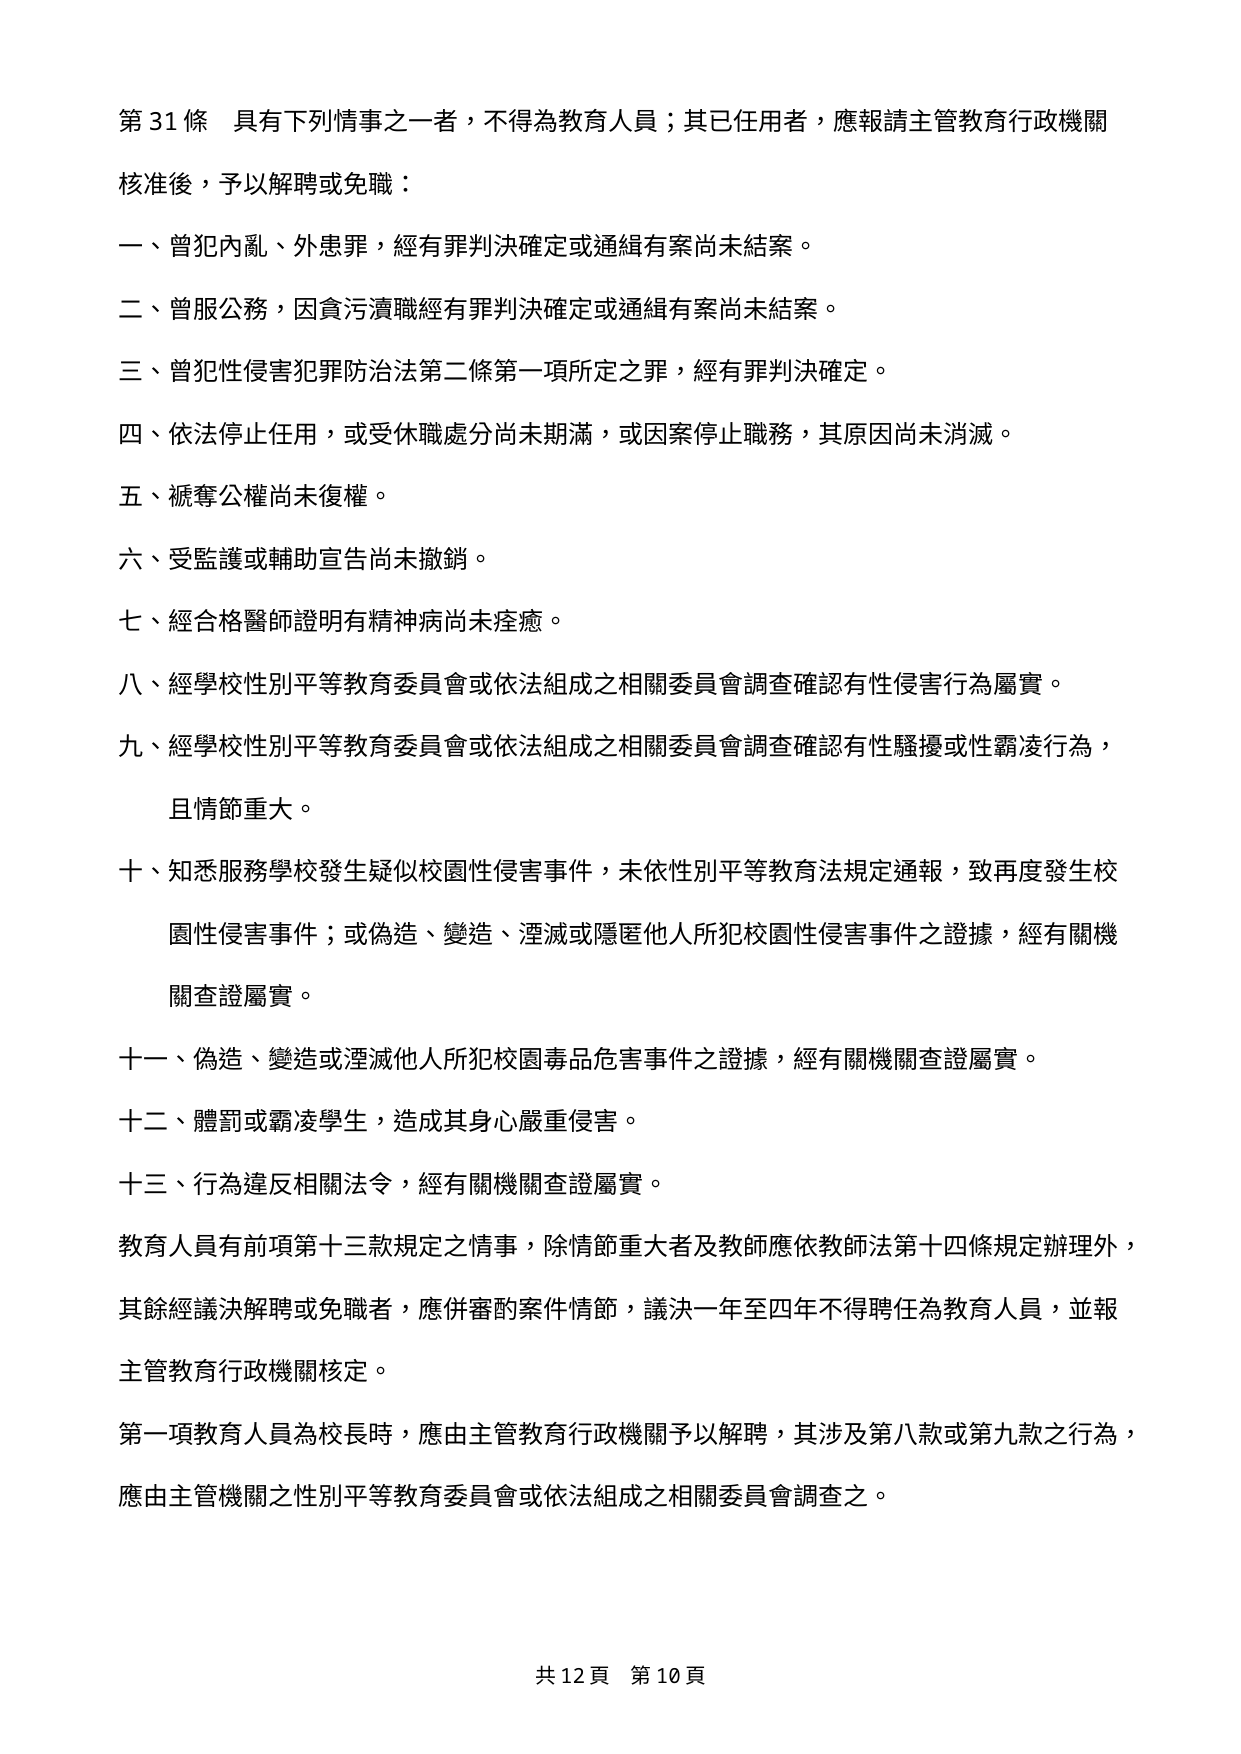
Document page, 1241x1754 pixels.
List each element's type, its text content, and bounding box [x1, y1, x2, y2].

text 十、知悉服務學校發生疑似校園性侵害事件，未依性別平等教育法規定通報，致再度發生校園性侵害事件；或偽造、變造、湮滅或隱匿他人所犯校園性侵害事件之證據，經有關機關查證屬實。 [118, 828, 1122, 1016]
text 八、經學校性別平等教育委員會或依法組成之相關委員會調查確認有性侵害行為屬實。 [118, 641, 1122, 703]
text 四、依法停止任用，或受休職處分尚未期滿，或因案停止職務，其原因尚未消滅。 [118, 391, 1122, 453]
text 第一項教育人員為校長時，應由主管教育行政機關予以解聘，其涉及第八款或第九款之行為，應由主管機關之性別平等教育委員會或依法組成之相關委員會調查之。 [118, 1391, 1122, 1516]
text 第31條 具有下列情事之一者，不得為教育人員；其已任用者，應報請主管教育行政機關核准後，予以解聘或免職： [118, 78, 1122, 203]
text 三、曾犯性侵害犯罪防治法第二條第一項所定之罪，經有罪判決確定。 [118, 328, 1122, 391]
text 一、曾犯內亂、外患罪，經有罪判決確定或通緝有案尚未結案。 [118, 203, 1122, 266]
text 教育人員有前項第十三款規定之情事，除情節重大者及教師應依教師法第十四條規定辦理外，其餘經議決解聘或免職者，應併審酌案件情節，議決一年至四年不得聘任為教育人員，並報主管教育行政機關核定。 [118, 1203, 1122, 1391]
text 十二、體罰或霸凌學生，造成其身心嚴重侵害。 [118, 1078, 1122, 1141]
text 六、受監護或輔助宣告尚未撤銷。 [118, 516, 1122, 578]
text 十三、行為違反相關法令，經有關機關查證屬實。 [118, 1141, 1122, 1203]
text 二、曾服公務，因貪污瀆職經有罪判決確定或通緝有案尚未結案。 [118, 266, 1122, 328]
text 九、經學校性別平等教育委員會或依法組成之相關委員會調查確認有性騷擾或性霸凌行為，且情節重大。 [118, 703, 1122, 828]
text 五、褫奪公權尚未復權。 [118, 453, 1122, 516]
text 七、經合格醫師證明有精神病尚未痊癒。 [118, 578, 1122, 641]
text 十一、偽造、變造或湮滅他人所犯校園毒品危害事件之證據，經有關機關查證屬實。 [118, 1016, 1122, 1078]
